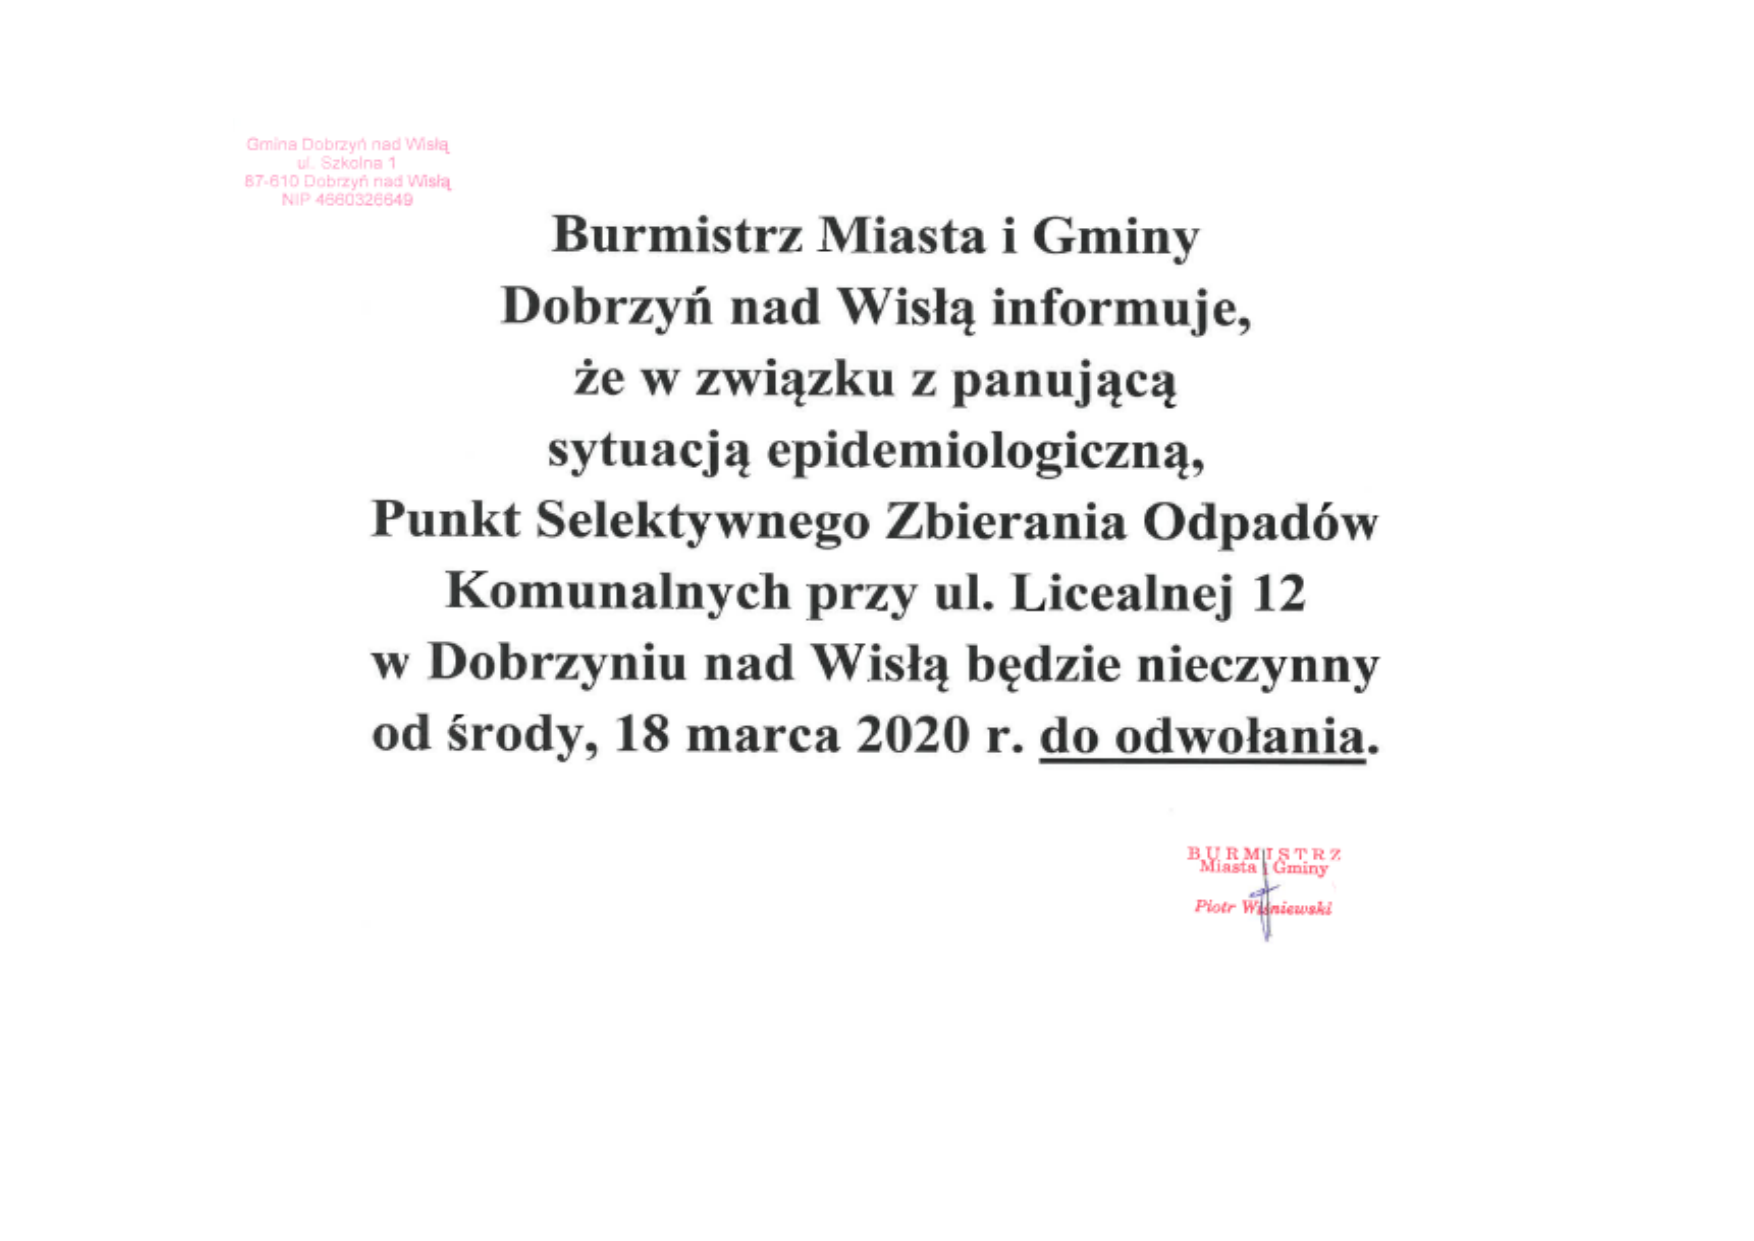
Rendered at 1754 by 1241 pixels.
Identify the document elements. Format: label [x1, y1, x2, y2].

picture [232, 118, 1522, 971]
